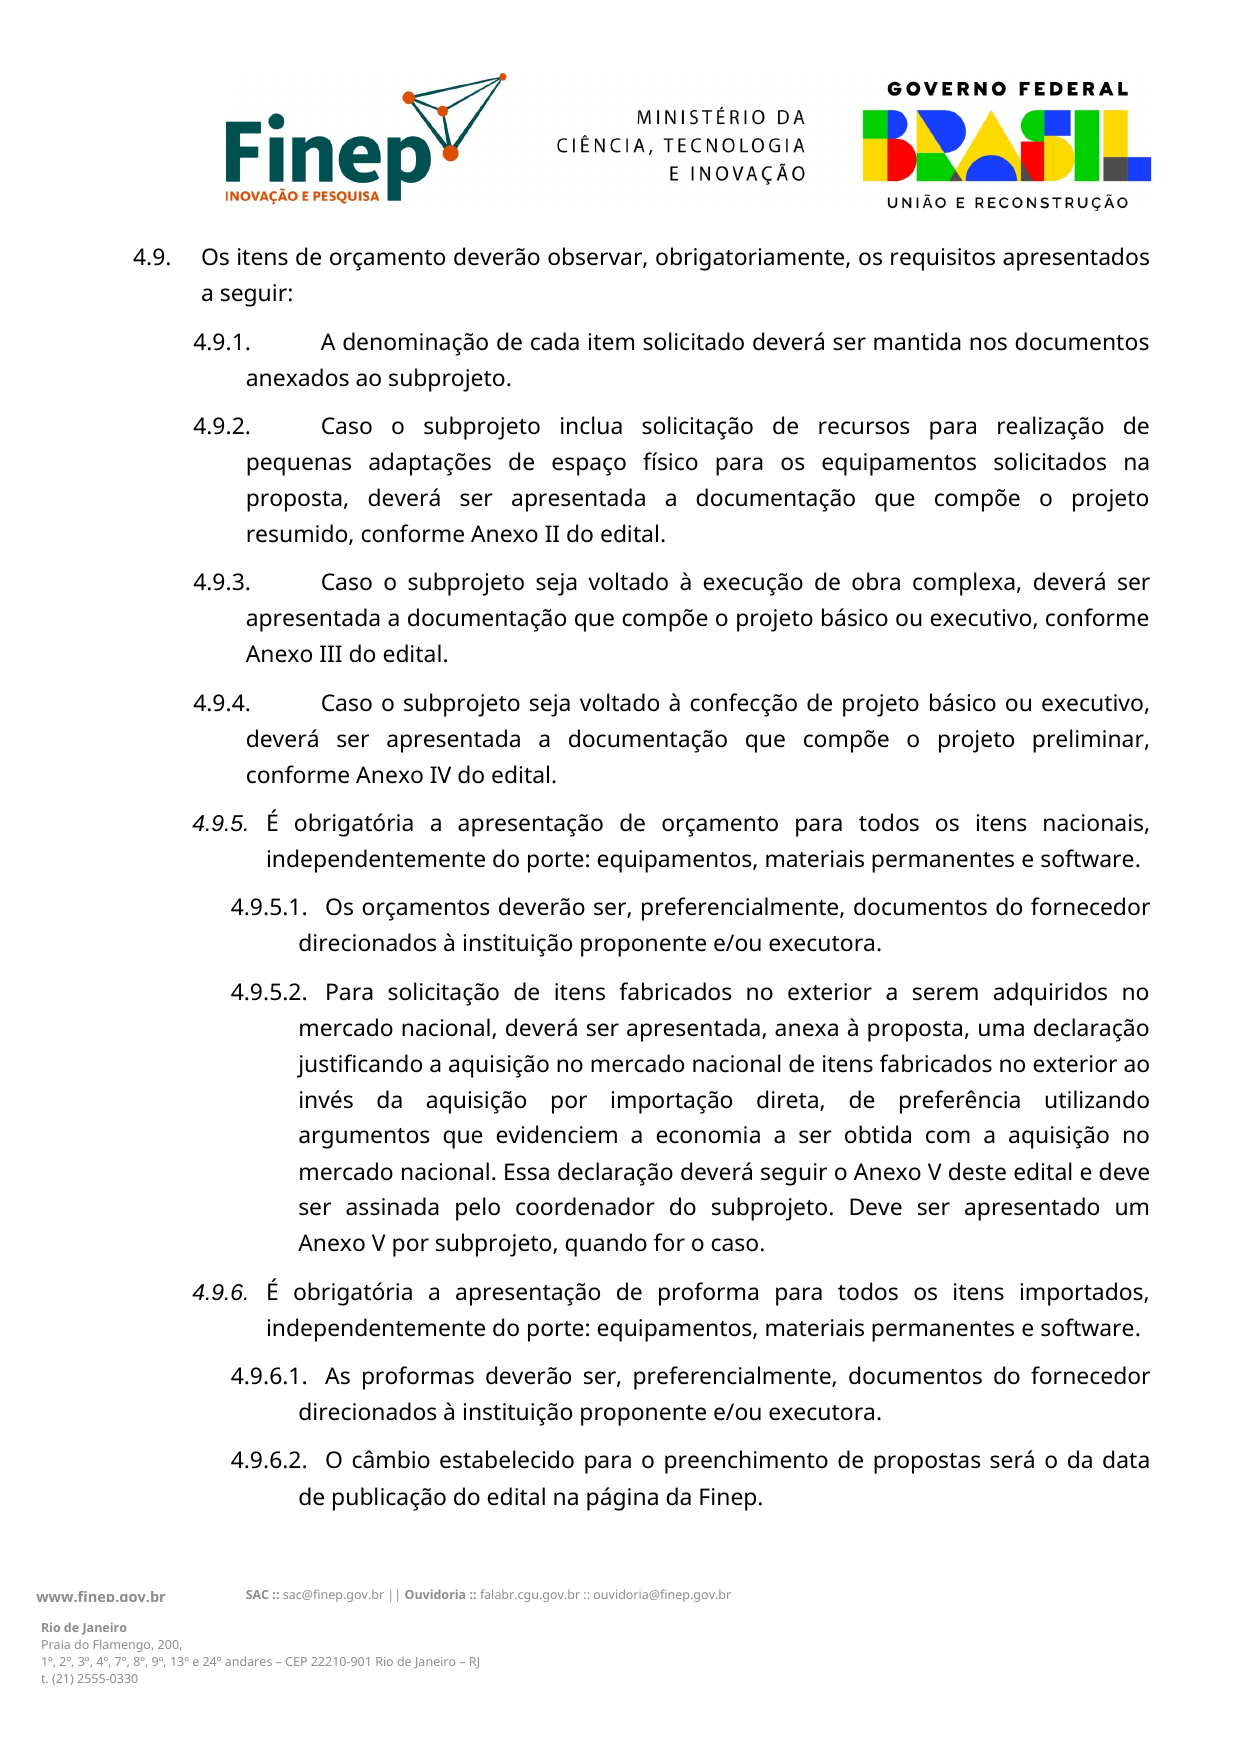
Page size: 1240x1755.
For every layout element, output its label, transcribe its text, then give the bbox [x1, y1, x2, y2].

list O câmbio estabelecido para o preenchimento de propostas será o da data de publicação do edital na página da Finep. [231, 1444, 1151, 1512]
list Caso o subprojeto inclua solicitação de recursos para realização de pequenas adaptações de espaço físico para os equipamentos solicitados na proposta, deverá ser apresentada a documentação que compõe o projeto resumido, conforme Anexo II do edital. [193, 410, 1151, 549]
list Caso o subprojeto seja voltado à execução de obra complexa, deverá ser apresentada a documentação que compõe o projeto básico ou executivo, conforme Anexo III do edital. [193, 566, 1151, 669]
list A denominação de cada item solicitado deverá ser mantida nos documentos anexados ao subprojeto. [193, 326, 1151, 393]
list Os orçamentos deverão ser, preferencialmente, documentos do fornecedor direcionados à instituição proponente e/ou executora. [231, 891, 1151, 958]
list É obrigatória a apresentação de orçamento para todos os itens nacionais, independentemente do porte: equipamentos, materiais permanentes e software. [192, 807, 1151, 874]
list As proformas deverão ser, preferencialmente, documentos do fornecedor direcionados à instituição proponente e/ou executora. [231, 1360, 1151, 1427]
list Para solicitação de itens fabricados no exterior a serem adquiridos no mercado nacional, deverá ser apresentada, anexa à proposta, uma declaração justificando a aquisição no mercado nacional de itens fabricados no exterior ao invés da aquisição por importação direta, de preferência utilizando argumentos que evidenciem a economia a ser obtida com a aquisição no mercado nacional. Essa declaração deverá seguir o Anexo V deste edital e deve ser assinada pelo coordenador do subprojeto. Deve ser apresentado um Anexo V por subprojeto, quando for o caso. [231, 976, 1151, 1258]
list Caso o subprojeto seja voltado à confecção de projeto básico ou executivo, deverá ser apresentada a documentação que compõe o projeto preliminar, conforme Anexo IV do edital. [193, 687, 1151, 790]
list Os itens de orçamento deverão observar, obrigatoriamente, os requisitos apresentados a seguir: [133, 241, 1151, 308]
list É obrigatória a apresentação de proforma para todos os itens importados, independentemente do porte: equipamentos, materiais permanentes e software. [192, 1276, 1151, 1343]
